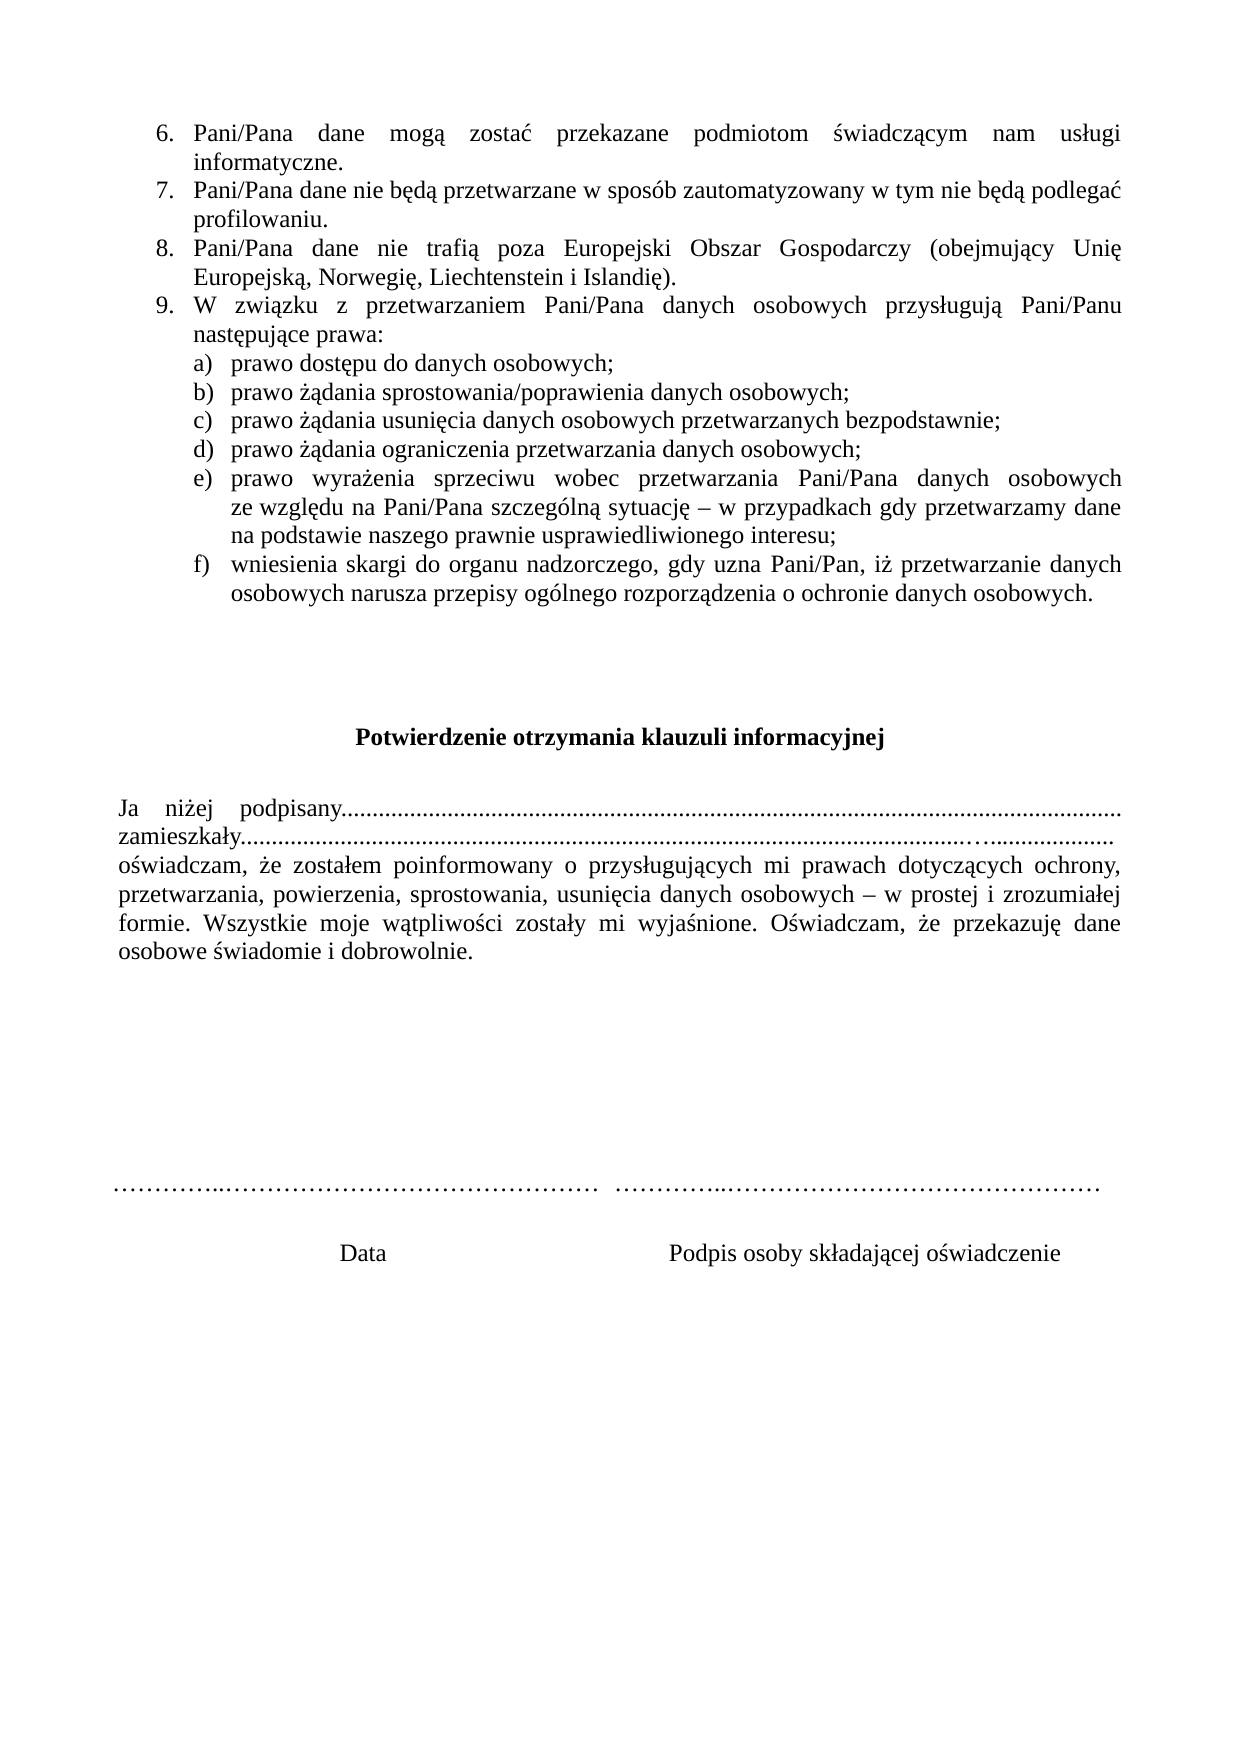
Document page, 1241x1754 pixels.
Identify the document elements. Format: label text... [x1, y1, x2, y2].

table_cell Data [112, 1209, 614, 1279]
table_header …………..……………………………………… [614, 1023, 1116, 1209]
list prawo żądania sprostowania/poprawienia danych osobowych; [193, 377, 1122, 406]
text Ja niżej podpisany............................................................................................................................. zamieszkały....................................................................................................................….................... oświadczam, że zostałem poinformowany o przysługujących mi prawach dotyczących ochrony, przetwarzania, powierzenia, sprostowania, usunięcia danych osobowych – w prostej i zrozumiałej formie. Wszystkie moje wątpliwości zostały mi wyjaśnione. Oświadczam, że przekazuję dane osobowe świadomie i dobrowolnie. [118, 793, 1122, 965]
list prawo żądania usunięcia danych osobowych przetwarzanych bezpodstawnie; [193, 406, 1122, 434]
list wniesienia skargi do organu nadzorczego, gdy uzna Pani/Pan, iż przetwarzanie danych osobowych narusza przepisy ogólnego rozporządzenia o ochronie danych osobowych. [193, 549, 1122, 607]
list prawo dostępu do danych osobowych; [193, 348, 1122, 377]
list Pani/Pana dane nie będą przetwarzane w sposób zautomatyzowany w tym nie będą podlegać profilowaniu. [156, 176, 1122, 233]
list prawo żądania ograniczenia przetwarzania danych osobowych; [193, 434, 1122, 463]
table_header …………..……………………………………… [112, 1023, 614, 1209]
table_cell Podpis osoby składającej oświadczenie [614, 1209, 1116, 1279]
list Pani/Pana dane nie trafią poza Europejski Obszar Gospodarczy (obejmujący Unię Europejską, Norwegię, Liechtenstein i Islandię). [156, 233, 1122, 291]
list W związku z przetwarzaniem Pani/Pana danych osobowych przysługują Pani/Panu następujące prawa: [156, 291, 1122, 348]
list prawo wyrażenia sprzeciwu wobec przetwarzania Pani/Pana danych osobowych ze względu na Pani/Pana szczególną sytuację – w przypadkach gdy przetwarzamy dane na podstawie naszego prawnie usprawiedliwionego interesu; [193, 463, 1122, 549]
text Potwierdzenie otrzymania klauzuli informacyjnej [118, 722, 1122, 751]
list Pani/Pana dane mogą zostać przekazane podmiotom świadczącym nam usługi informatyczne. [156, 118, 1122, 176]
